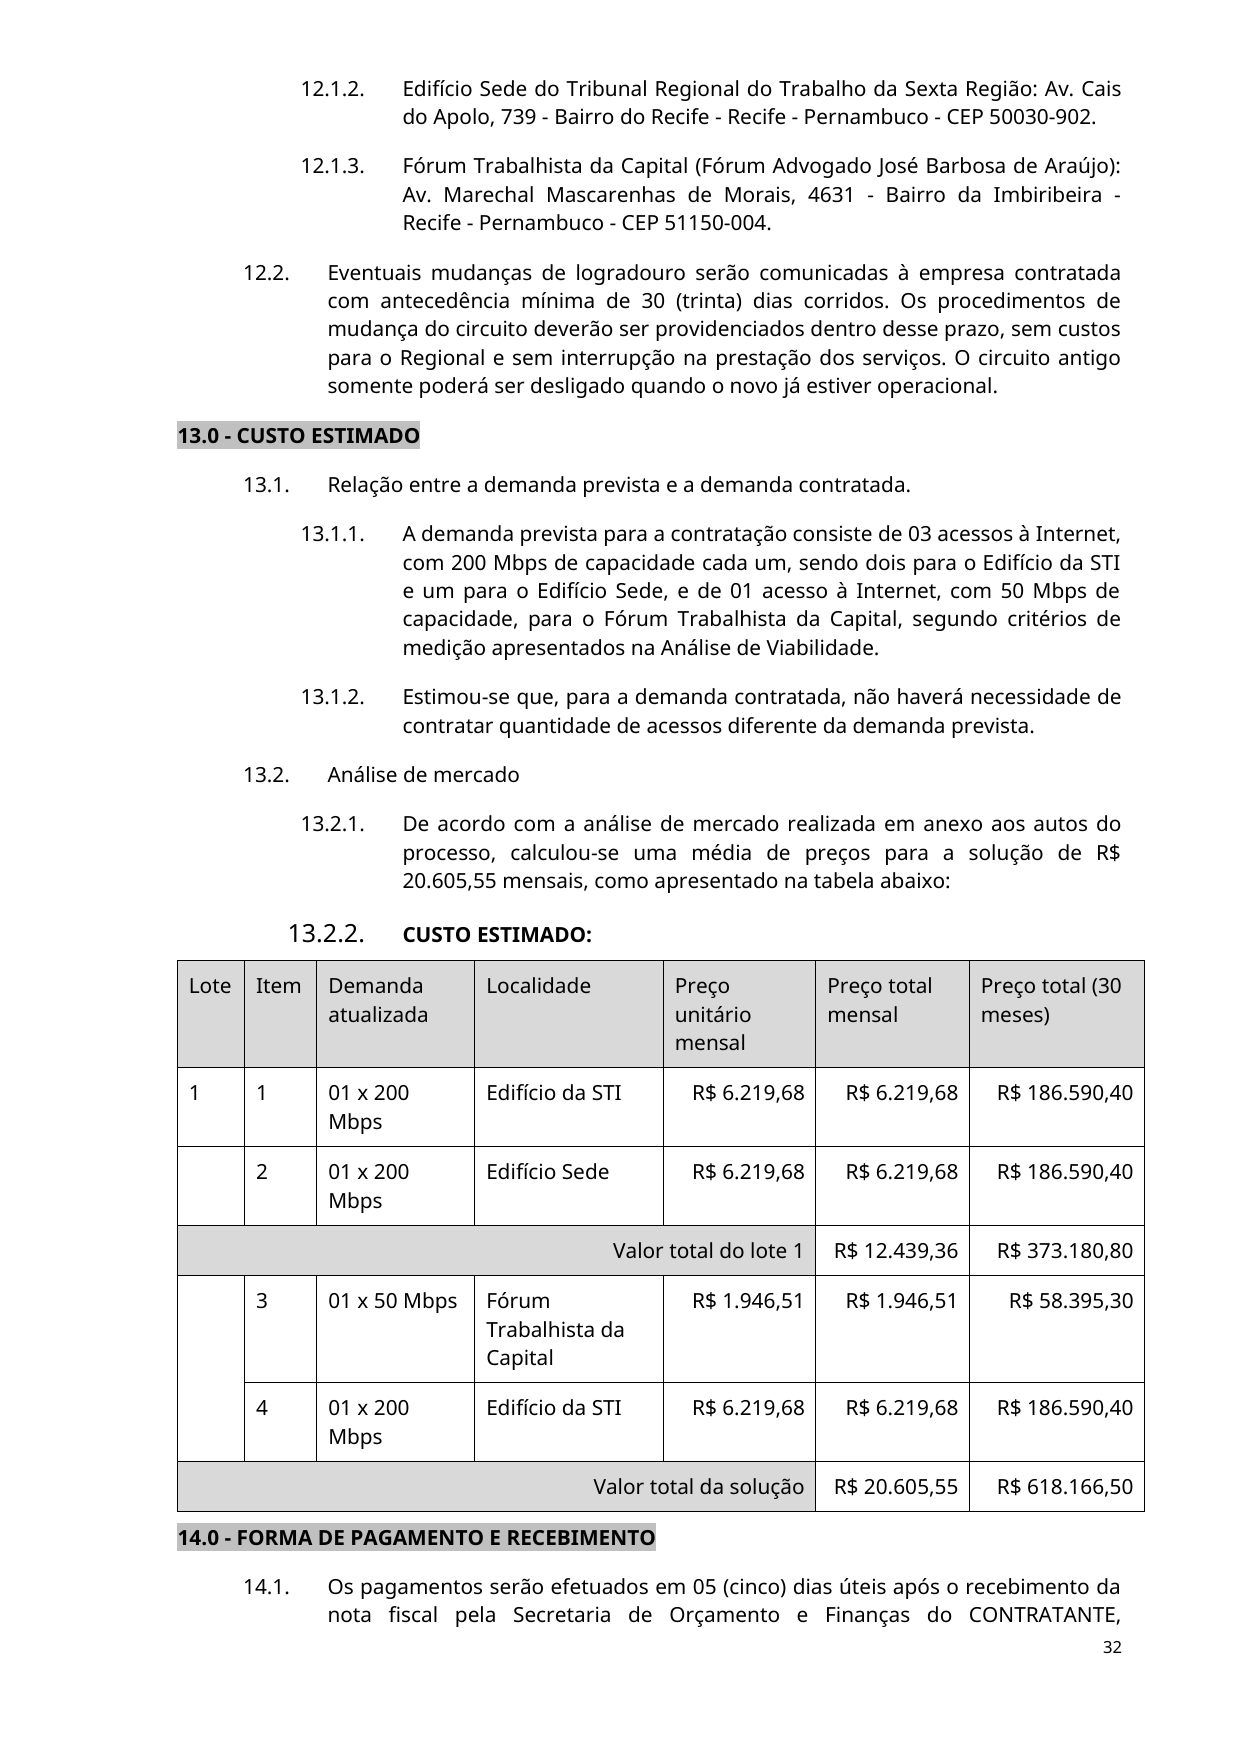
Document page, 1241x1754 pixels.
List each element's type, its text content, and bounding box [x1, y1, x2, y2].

list Fórum Trabalhista da Capital (Fórum Advogado José Barbosa de Araújo): Av. Marechal Mascarenhas de Morais, 4631 - Bairro da Imbiribeira - Recife - Pernambuco - CEP 51150-004. [365, 152, 1122, 237]
table_cell R$ 373.180,80 [970, 1226, 1144, 1275]
table_cell Edifício Sede [475, 1147, 663, 1224]
table_header Demanda atualizada [317, 961, 474, 1067]
table_cell Edifício da STI [475, 1068, 663, 1146]
table_cell R$ 6.219,68 [664, 1383, 815, 1461]
table_cell [178, 1276, 244, 1461]
table_cell 01 x 50 Mbps [317, 1276, 474, 1382]
table_header Item [245, 961, 316, 1067]
table_cell Edifício da STI [475, 1383, 663, 1461]
table_cell 2 [245, 1147, 316, 1224]
table_cell R$ 6.219,68 [816, 1383, 969, 1461]
table_cell R$ 186.590,40 [970, 1383, 1144, 1461]
list A demanda prevista para a contratação consiste de 03 acessos à Internet, com 200 Mbps de capacidade cada um, sendo dois para o Edifício da STI e um para o Edifício Sede, e de 01 acesso à Internet, com 50 Mbps de capacidade, para o Fórum Trabalhista da Capital, segundo critérios de medição apresentados na Análise de Viabilidade. [365, 519, 1122, 661]
table_cell Fórum Trabalhista da Capital [475, 1276, 663, 1382]
text 13.0 - CUSTO ESTIMADO [177, 421, 1122, 449]
list Relação entre a demanda prevista e a demanda contratada. [290, 470, 1122, 498]
table_cell 4 [245, 1383, 316, 1461]
table_cell R$ 20.605,55 [816, 1462, 969, 1511]
table_header Preço total mensal [816, 961, 969, 1067]
table_cell 01 x 200 Mbps [317, 1383, 474, 1461]
table_cell Valor total da solução [178, 1462, 815, 1511]
text 14.0 - FORMA DE PAGAMENTO E RECEBIMENTO [177, 1523, 1122, 1551]
table_cell R$ 6.219,68 [816, 1147, 969, 1224]
table_header Preço total (30 meses) [970, 961, 1144, 1067]
table_cell R$ 1.946,51 [816, 1276, 969, 1382]
table_cell R$ 6.219,68 [816, 1068, 969, 1146]
list CUSTO ESTIMADO: [365, 915, 1122, 949]
table_cell R$ 12.439,36 [816, 1226, 969, 1275]
table_cell 1 [178, 1068, 244, 1146]
table_header Lote [178, 961, 244, 1067]
table_header Preço unitário mensal [664, 961, 815, 1067]
table_cell R$ 6.219,68 [664, 1147, 815, 1224]
list Análise de mercado [290, 760, 1122, 788]
list Eventuais mudanças de logradouro serão comunicadas à empresa contratada com antecedência mínima de 30 (trinta) dias corridos. Os procedimentos de mudança do circuito deverão ser providenciados dentro desse prazo, sem custos para o Regional e sem interrupção na prestação dos serviços. O circuito antigo somente poderá ser desligado quando o novo já estiver operacional. [290, 258, 1122, 400]
subtitle Os pagamentos serão efetuados em 05 (cinco) dias úteis após o recebimento da nota fiscal pela Secretaria de Orçamento e Finanças do CONTRATANTE, [290, 1572, 1122, 1629]
list Edifício Sede do Tribunal Regional do Trabalho da Sexta Região: Av. Cais do Apolo, 739 - Bairro do Recife - Recife - Pernambuco - CEP 50030-902. [365, 74, 1122, 131]
table_header Localidade [475, 961, 663, 1067]
table_cell R$ 1.946,51 [664, 1276, 815, 1382]
table_cell R$ 618.166,50 [970, 1462, 1144, 1511]
table_cell 1 [245, 1068, 316, 1146]
table_cell 01 x 200 Mbps [317, 1068, 474, 1146]
table_cell R$ 186.590,40 [970, 1068, 1144, 1146]
table_cell R$ 6.219,68 [664, 1068, 815, 1146]
table_cell 01 x 200 Mbps [317, 1147, 474, 1224]
table_cell R$ 186.590,40 [970, 1147, 1144, 1224]
table_cell 3 [245, 1276, 316, 1382]
list De acordo com a análise de mercado realizada em anexo aos autos do processo, calculou-se uma média de preços para a solução de R$ 20.605,55 mensais, como apresentado na tabela abaixo: [365, 809, 1122, 894]
list Estimou-se que, para a demanda contratada, não haverá necessidade de contratar quantidade de acessos diferente da demanda prevista. [365, 682, 1122, 739]
table_cell R$ 58.395,30 [970, 1276, 1144, 1382]
table_cell Valor total do lote 1 [178, 1226, 815, 1275]
table_cell [178, 1147, 244, 1224]
